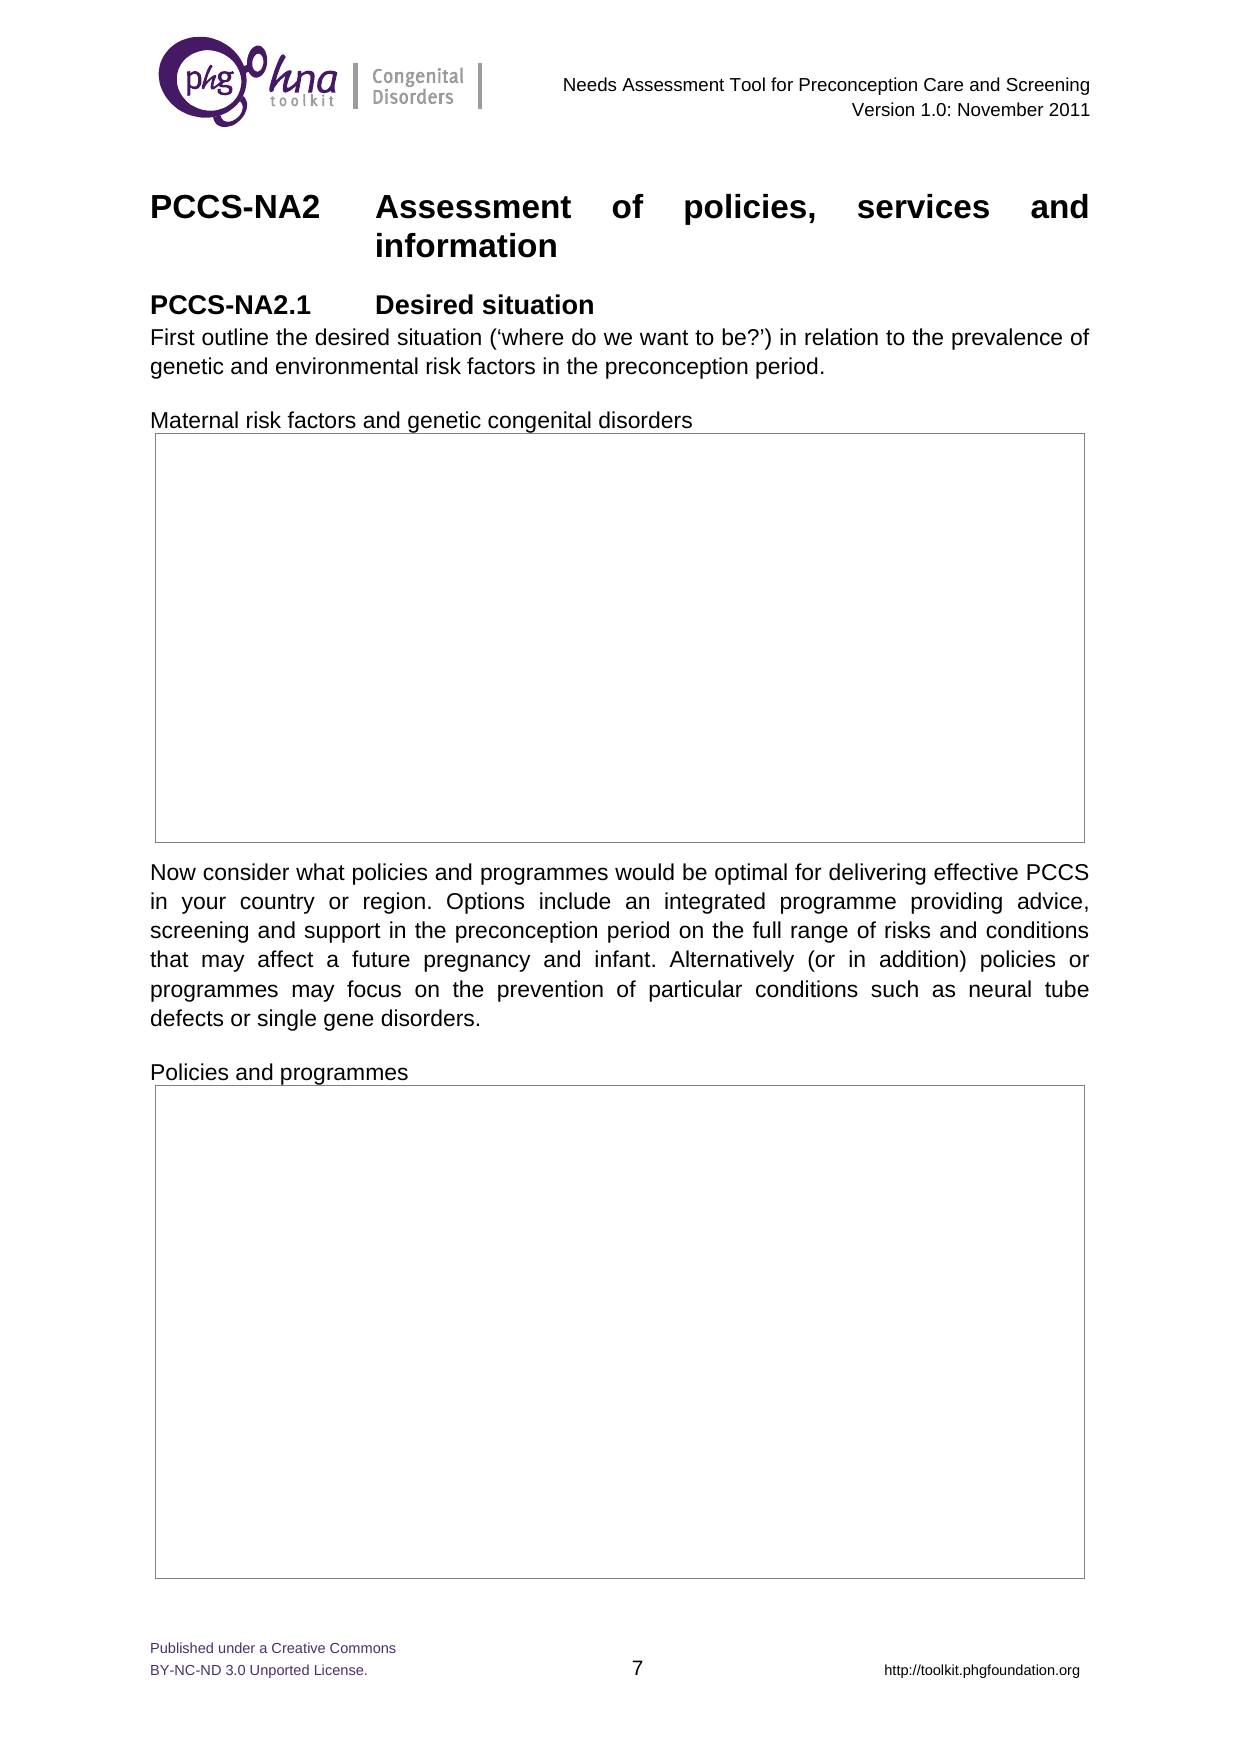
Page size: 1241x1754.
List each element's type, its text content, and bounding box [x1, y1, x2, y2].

text First outline the desired situation (‘where do we want to be?’) in relation to the prevalence of genetic and environmental risk factors in the preconception period. [150, 321, 1090, 379]
subtitle Policies and programmes [150, 1056, 1090, 1085]
subtitle PCCS-NA2 Assessment of policies, services and information [150, 187, 1090, 264]
subtitle PCCS-NA2.1 Desired situation [150, 289, 1090, 321]
text Now consider what policies and programmes would be optimal for delivering effective PCCS in your country or region. Options include an integrated programme providing advice, screening and support in the preconception period on the full range of risks and conditions that may affect a future pregnancy and infant. Alternatively (or in addition) policies or programmes may focus on the prevention of particular conditions such as neural tube defects or single gene disorders. [150, 856, 1090, 1031]
subtitle Maternal risk factors and genetic congenital disorders [150, 404, 1090, 433]
